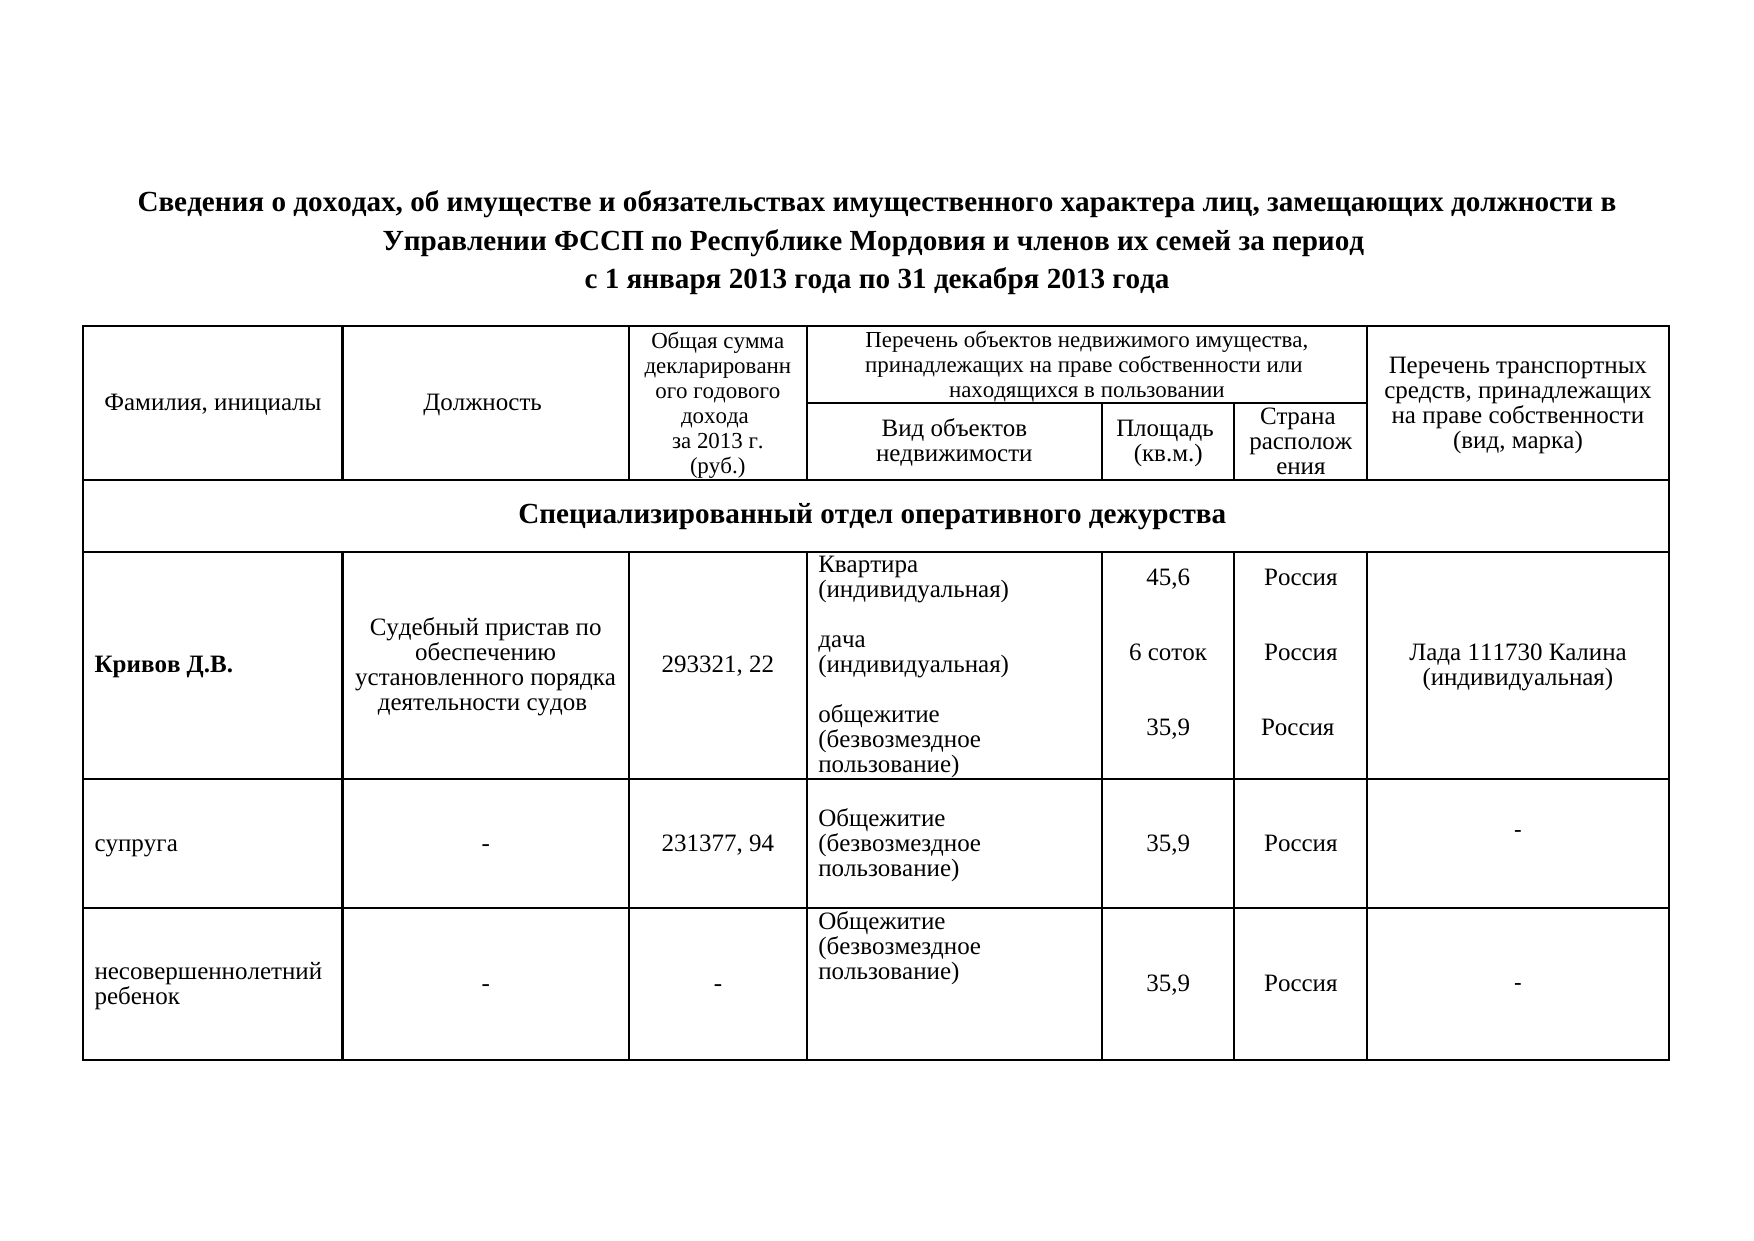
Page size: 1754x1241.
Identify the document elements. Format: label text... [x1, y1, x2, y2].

table_cell Общежитие (безвозмездное пользование) [808, 909, 1101, 1059]
table_cell - [344, 909, 628, 1059]
table_cell Россия [1235, 909, 1366, 1059]
table_cell Общежитие (безвозмездное пользование) [808, 780, 1101, 907]
table_cell Россия [1235, 780, 1366, 907]
table_cell 35,9 [1103, 909, 1233, 1059]
text с 1 января 2013 года по 31 декабря 2013 года [118, 261, 1636, 295]
text Сведения о доходах, об имуществе и обязательствах имущественного характера лиц, замещающих должности в Управлении ФССП по Республике Мордовия и членов их семей за период [118, 184, 1636, 256]
table_header Общая сумма декларированного годового дохода за 2013 г. (руб.) [630, 327, 806, 479]
table_cell Страна расположения [1235, 404, 1366, 479]
table_cell - [630, 909, 806, 1059]
table_cell 293321, 22 [630, 553, 806, 778]
table_cell Кривов Д.В. [84, 553, 341, 778]
table_cell 35,9 [1103, 780, 1233, 907]
table_cell Квартира (индивидуальная) дача (индивидуальная) общежитие (безвозмездное пользование) [808, 553, 1101, 778]
table_header Перечень объектов недвижимого имущества, принадлежащих на праве собственности или находящихся в пользовании [808, 327, 1366, 402]
table_header Перечень транспортных средств, принадлежащих на праве собственности (вид, марка) [1368, 327, 1668, 479]
table_cell Площадь (кв.м.) [1103, 404, 1233, 479]
table_cell 231377, 94 [630, 780, 806, 907]
table_cell Вид объектов недвижимости [808, 404, 1101, 479]
table_cell Судебный пристав по обеспечению установленного порядка деятельности судов [344, 553, 628, 778]
table_header Должность [344, 327, 628, 479]
table_cell Россия Россия Россия [1235, 553, 1366, 778]
table_cell супруга [84, 780, 341, 907]
table_cell Специализированный отдел оперативного дежурства [84, 481, 1668, 551]
table_cell - [1368, 780, 1668, 907]
table_cell 45,6 6 соток 35,9 [1103, 553, 1233, 778]
table_header Фамилия, инициалы [84, 327, 341, 479]
table_cell - [1368, 909, 1668, 1059]
table_cell - [344, 780, 628, 907]
table_cell Лада 111730 Калина (индивидуальная) [1368, 553, 1668, 778]
table_cell несовершеннолетний ребенок [84, 909, 341, 1059]
